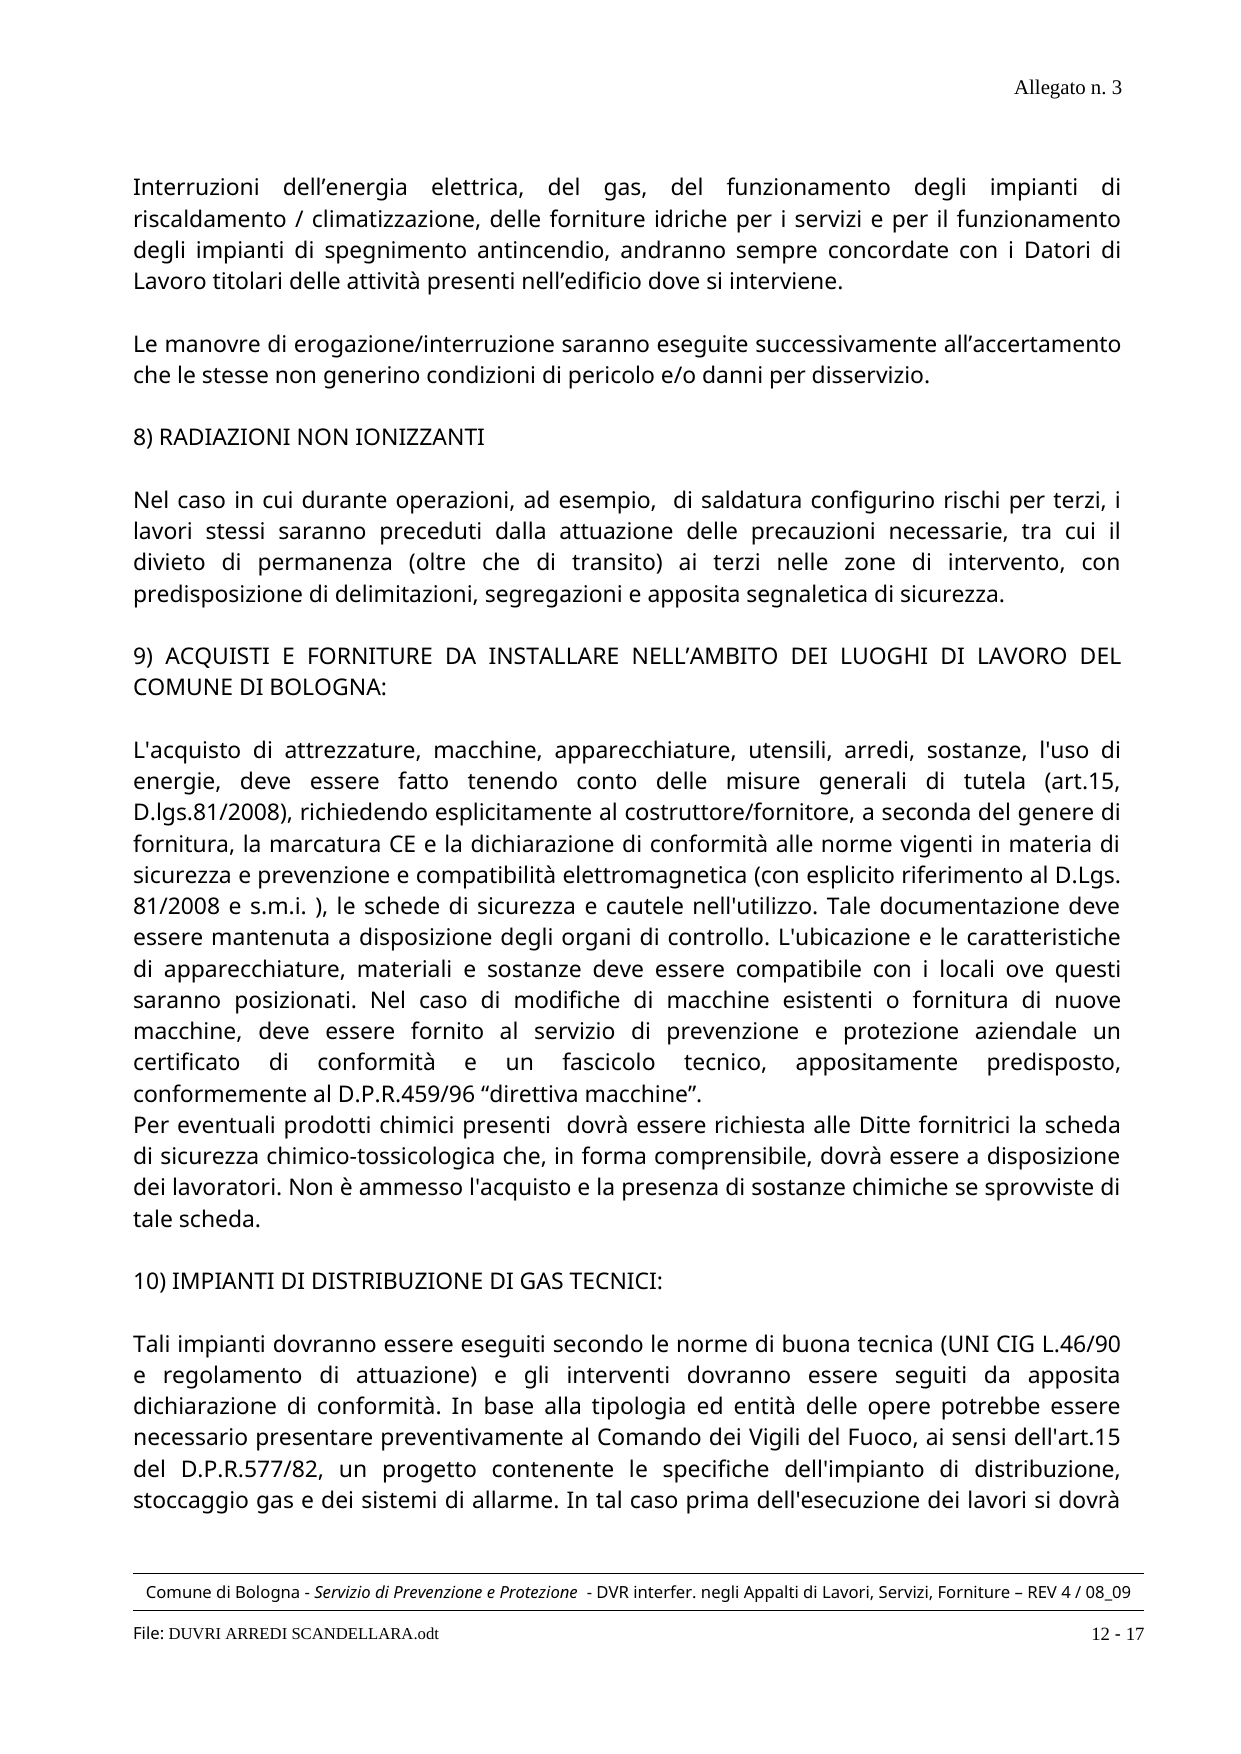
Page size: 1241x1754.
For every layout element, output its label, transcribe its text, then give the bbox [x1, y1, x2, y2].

text Per eventuali prodotti chimici presenti dovrà essere richiesta alle Ditte fornitrici la scheda di sicurezza chimico-tossicologica che, in forma comprensibile, dovrà essere a disposizione dei lavoratori. Non è ammesso l'acquisto e la presenza di sostanze chimiche se sprovviste di tale scheda. [133, 1109, 1122, 1234]
text Nel caso in cui durante operazioni, ad esempio, di saldatura configurino rischi per terzi, i lavori stessi saranno preceduti dalla attuazione delle precauzioni necessarie, tra cui il divieto di permanenza (oltre che di transito) ai terzi nelle zone di intervento, con predisposizione di delimitazioni, segregazioni e apposita segnaletica di sicurezza. [133, 484, 1122, 609]
text Interruzioni dell’energia elettrica, del gas, del funzionamento degli impianti di riscaldamento / climatizzazione, delle forniture idriche per i servizi e per il funzionamento degli impianti di spegnimento antincendio, andranno sempre concordate con i Datori di Lavoro titolari delle attività presenti nell’edificio dove si interviene. [133, 171, 1122, 296]
text 8) RADIAZIONI NON IONIZZANTI [133, 421, 1122, 452]
text 10) IMPIANTI DI DISTRIBUZIONE DI GAS TECNICI: [133, 1265, 1122, 1296]
text Le manovre di erogazione/interruzione saranno eseguite successivamente all’accertamento che le stesse non generino condizioni di pericolo e/o danni per disservizio. [133, 327, 1122, 390]
text L'acquisto di attrezzature, macchine, apparecchiature, utensili, arredi, sostanze, l'uso di energie, deve essere fatto tenendo conto delle misure generali di tutela (art.15, D.lgs.81/2008), richiedendo esplicitamente al costruttore/fornitore, a seconda del genere di fornitura, la marcatura CE e la dichiarazione di conformità alle norme vigenti in materia di sicurezza e prevenzione e compatibilità elettromagnetica (con esplicito riferimento al D.Lgs. 81/2008 e s.m.i. ), le schede di sicurezza e cautele nell'utilizzo. Tale documentazione deve essere mantenuta a disposizione degli organi di controllo. L'ubicazione e le caratteristiche di apparecchiature, materiali e sostanze deve essere compatibile con i locali ove questi saranno posizionati. Nel caso di modifiche di macchine esistenti o fornitura di nuove macchine, deve essere fornito al servizio di prevenzione e protezione aziendale un certificato di conformità e un fascicolo tecnico, appositamente predisposto, conformemente al D.P.R.459/96 “direttiva macchine”. [133, 734, 1122, 1109]
text Tali impianti dovranno essere eseguiti secondo le norme di buona tecnica (UNI CIG L.46/90 e regolamento di attuazione) e gli interventi dovranno essere seguiti da apposita dichiarazione di conformità. In base alla tipologia ed entità delle opere potrebbe essere necessario presentare preventivamente al Comando dei Vigili del Fuoco, ai sensi dell'art.15 del D.P.R.577/82, un progetto contenente le specifiche dell'impianto di distribuzione, stoccaggio gas e dei sistemi di allarme. In tal caso prima dell'esecuzione dei lavori si dovrà [133, 1327, 1122, 1515]
text 9) ACQUISTI E FORNITURE DA INSTALLARE NELL’AMBITO DEI LUOGHI DI LAVORO DEL COMUNE DI BOLOGNA: [133, 640, 1122, 702]
